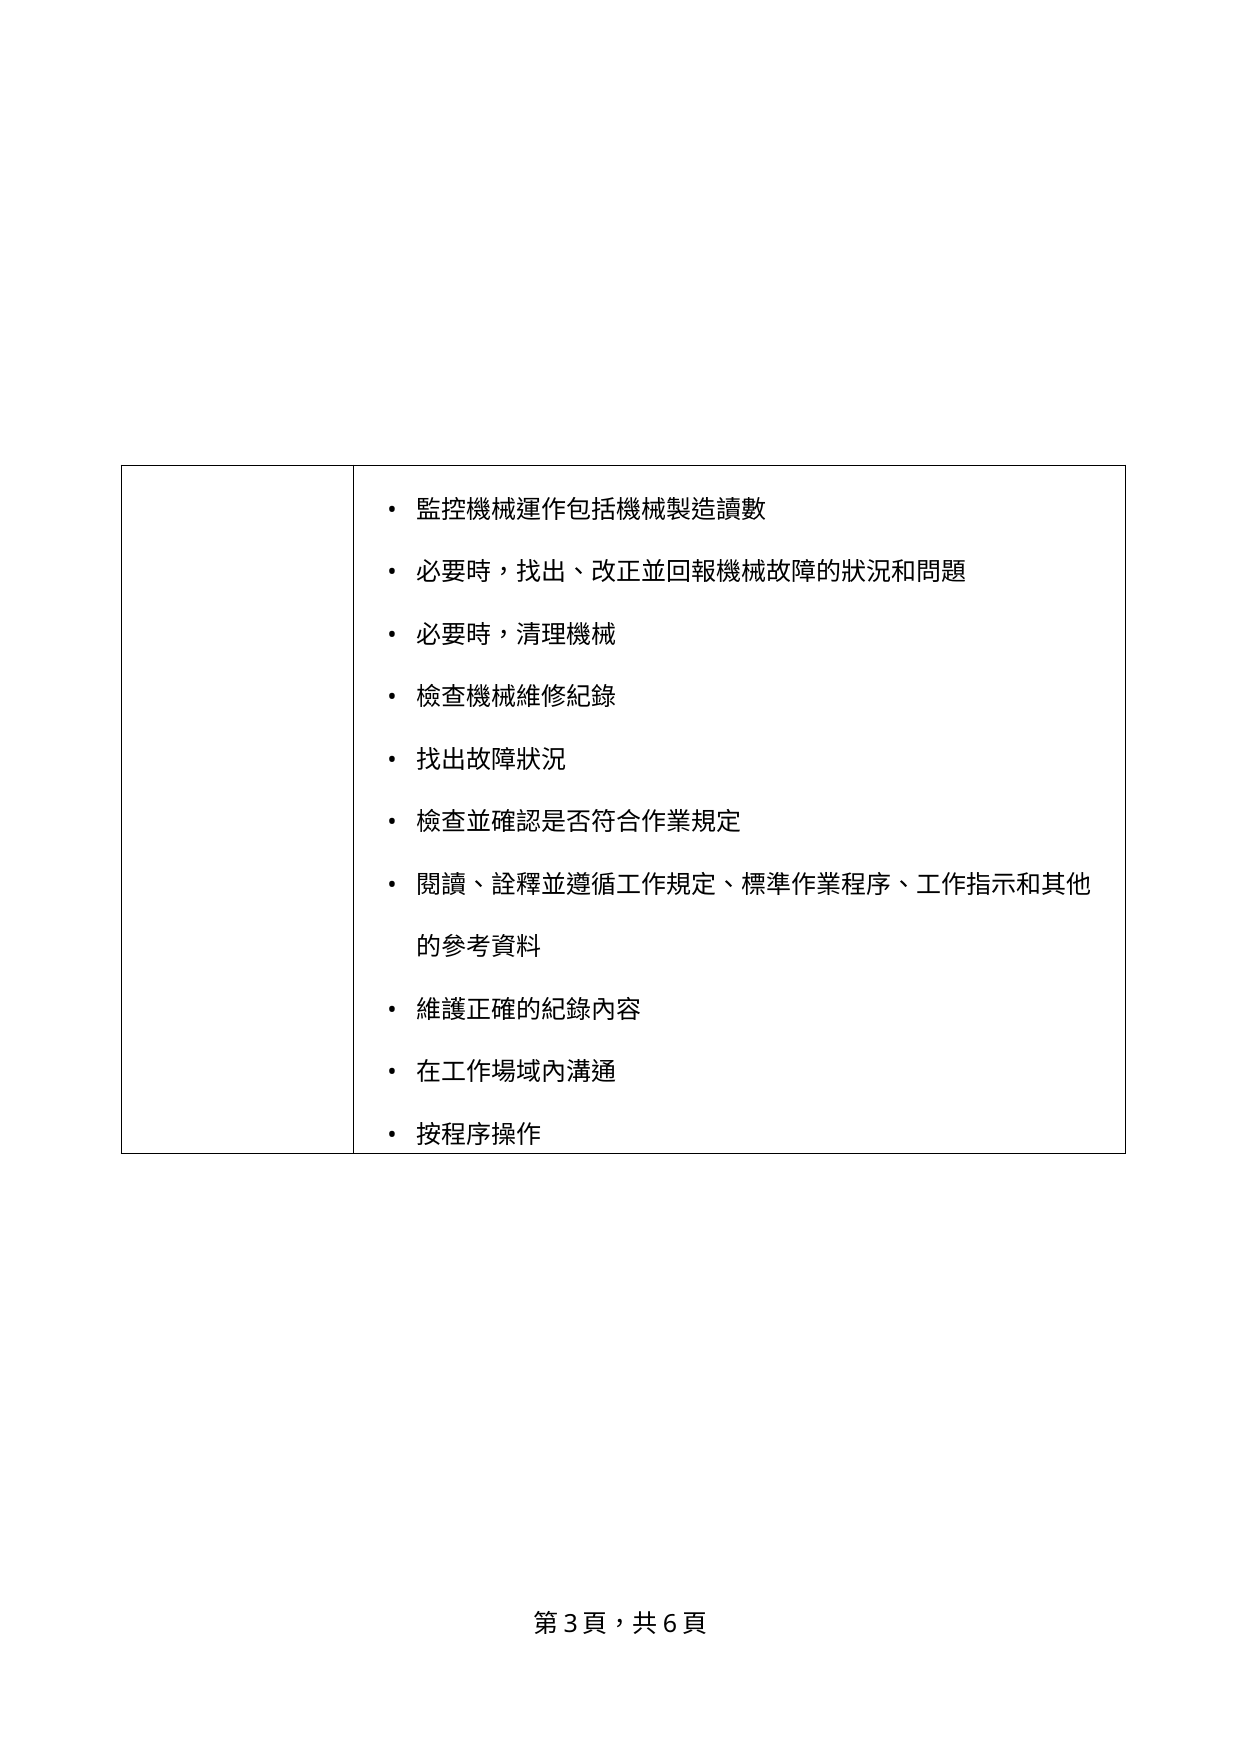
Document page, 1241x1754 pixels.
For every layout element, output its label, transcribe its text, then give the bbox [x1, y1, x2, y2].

table_cell [122, 466, 353, 1153]
table_cell 機械安全設備並回報任何的故障狀況 準備進行梳理 根據機械和工作場域實務規範裝載和卸載原料 根據規定啓動和停止機械運作 監控機械運作包括機械製造讀數 必要時，找出、改正並回報機械故障的狀況和問題 必要時，清理機械 檢查機械維修紀錄 找出故障狀況 檢查並確認是否符合作業規定 閱讀、詮釋並遵循工作規定、標準作業程序、工作指示和其他的參考資料 維護正確的紀錄內容 在工作場域內溝通 按程序操作 符合規格 說明並檢查任務相關資訊 根據職業安全衛生實務規範進行工作 [354, 466, 1125, 1153]
